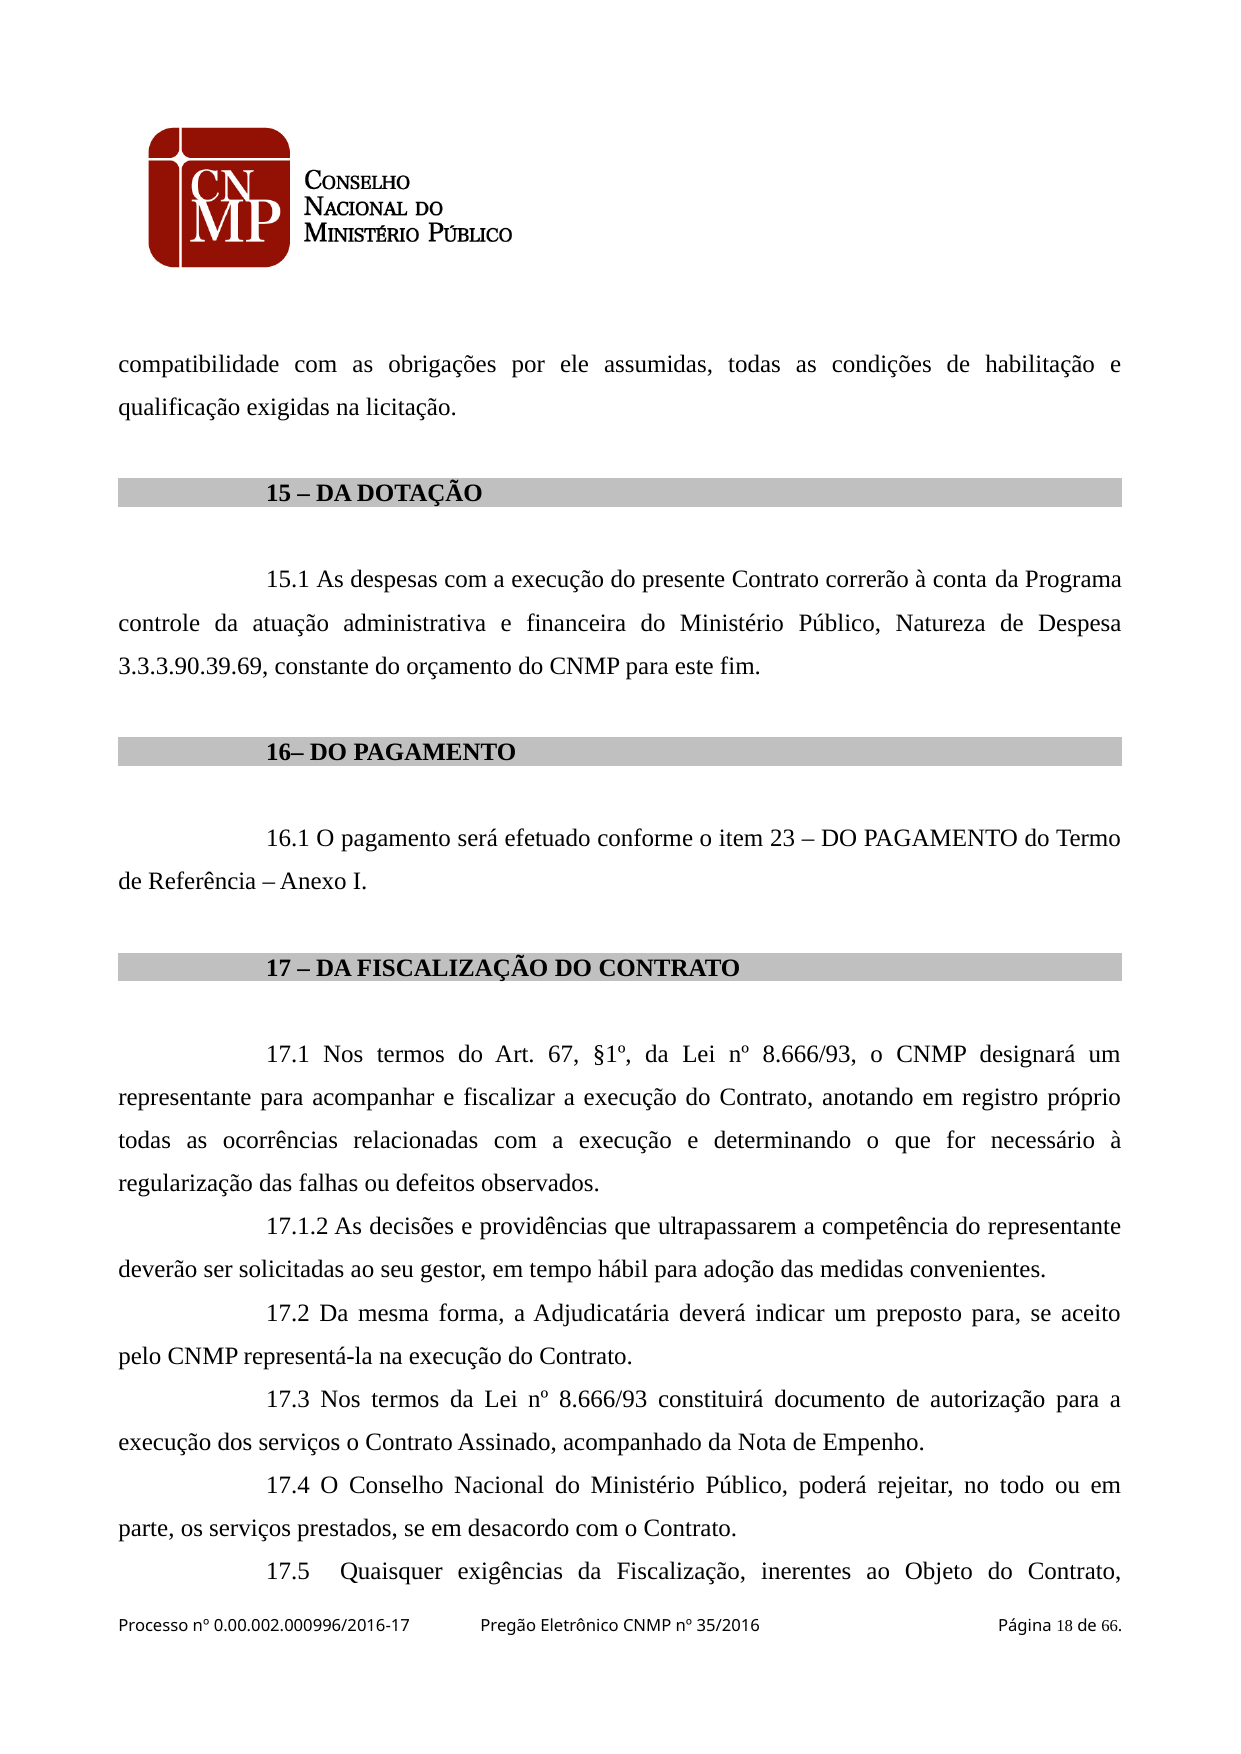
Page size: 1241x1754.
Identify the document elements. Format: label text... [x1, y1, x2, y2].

text 17.1.2 As decisões e providências que ultrapassarem a competência do representante deverão ser solicitadas ao seu gestor, em tempo hábil para adoção das medidas convenientes. [118, 1211, 1122, 1283]
text 15.1 As despesas com a execução do presente Contrato correrão à conta da Programa controle da atuação administrativa e financeira do Ministério Público, Natureza de Despesa 3.3.3.90.39.69, constante do orçamento do CNMP para este fim. [118, 564, 1122, 679]
text compatibilidade com as obrigações por ele assumidas, todas as condições de habilitação e qualificação exigidas na licitação. [118, 349, 1122, 421]
text 17.2 Da mesma forma, a Adjudicatária deverá indicar um preposto para, se aceito pelo CNMP representá-la na execução do Contrato. [118, 1298, 1122, 1369]
text 17.3 Nos termos da Lei nº 8.666/93 constituirá documento de autorização para a execução dos serviços o Contrato Assinado, acompanhado da Nota de Empenho. [118, 1384, 1122, 1456]
subtitle 16– DO PAGAMENTO [118, 737, 1122, 766]
subtitle 15 – DA DOTAÇÃO [118, 478, 1122, 507]
text 17.1 Nos termos do Art. 67, §1º, da Lei nº 8.666/93, o CNMP designará um representante para acompanhar e fiscalizar a execução do Contrato, anotando em registro próprio todas as ocorrências relacionadas com a execução e determinando o que for necessário à regularização das falhas ou defeitos observados. [118, 1039, 1122, 1197]
list Quaisquer exigências da Fiscalização, inerentes ao Objeto do Contrato, [118, 1556, 1122, 1585]
text 16.1 O pagamento será efetuado conforme o item 23 – DO PAGAMENTO do Termo de Referência – Anexo I. [118, 823, 1122, 895]
text 17.4 O Conselho Nacional do Ministério Público, poderá rejeitar, no todo ou em parte, os serviços prestados, se em desacordo com o Contrato. [118, 1470, 1122, 1542]
picture [124, 105, 528, 289]
subtitle 17 – DA FISCALIZAÇÃO DO CONTRATO [118, 953, 1122, 981]
